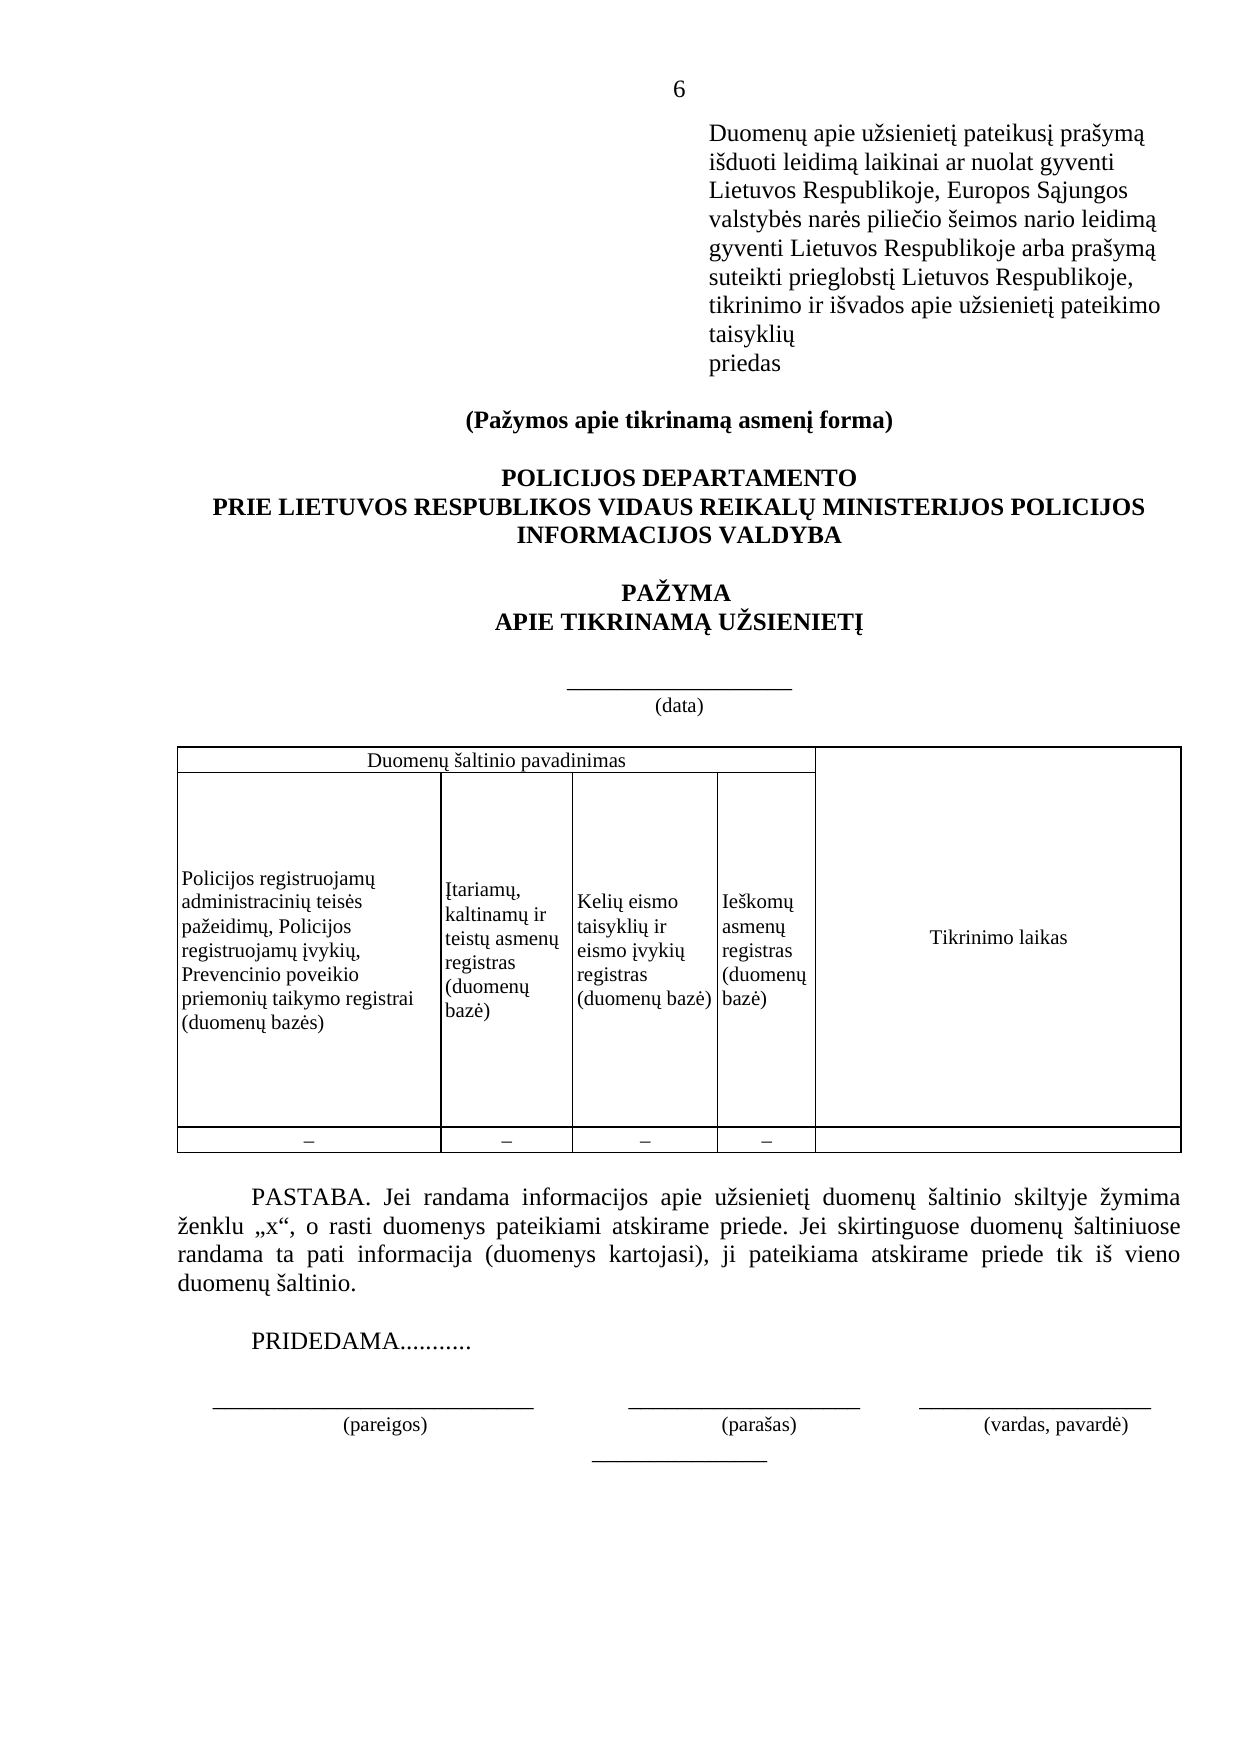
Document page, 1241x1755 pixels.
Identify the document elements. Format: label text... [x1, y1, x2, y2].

text suteikti prieglobstį Lietuvos Respublikoje, [177, 262, 1181, 291]
table_cell – [718, 1128, 722, 1152]
text APIE TIKRINAMĄ UŽSIENIETĮ [177, 607, 1181, 636]
text gyventi Lietuvos Respublikoje arba prašymą [177, 233, 1181, 262]
text taisyklių [177, 319, 1181, 348]
text PRIDEDAMA [177, 1326, 1181, 1354]
text ______________ [177, 1436, 1181, 1465]
table_cell – [568, 1128, 572, 1152]
table_cell Ieškomų asmenų registras (duomenų bazė) [718, 773, 815, 1126]
text valstybės narės piliečio šeimos nario leidimą [177, 204, 1181, 233]
text priedas [177, 348, 1181, 377]
table_cell Įtariamų, kaltinamų ir teistų asmenų registras (duomenų bazė) [442, 773, 572, 1126]
text __________________ [177, 664, 1181, 693]
text (pareigos) (parašas) (vardas, pavardė) [177, 1412, 1181, 1436]
text (data) [177, 693, 1181, 717]
table_cell – [713, 1128, 717, 1152]
text Lietuvos Respublikoje, Europos Sąjungos [177, 176, 1181, 204]
table_header Tikrinimo laikas [816, 748, 1180, 1126]
text PAŽYMA [177, 578, 1181, 607]
table_cell Kelių eismo taisyklių ir eismo įvykių registras (duomenų bazė) [573, 773, 717, 1126]
table_cell – [811, 1128, 815, 1152]
text išduoti leidimą laikinai ar nuolat gyventi [177, 147, 1181, 176]
table_cell – [573, 1128, 577, 1152]
text POLICIJOS DEPARTAMENTO [177, 463, 1181, 492]
text PRIE LIETUVOS RESPUBLIKOS VIDAUS REIKALŲ MINISTERIJOS POLICIJOS INFORMACIJOS VALDYBA [177, 492, 1181, 549]
text PASTABA. Jei randama informacijos apie užsienietį duomenų šaltinio skiltyje žymima ženklu „x“, o rasti duomenys pateikiami atskirame priede. Jei skirtinguose duomenų šaltiniuose randama ta pati informacija (duomenys kartojasi), ji pateikiama atskirame priede tik iš vieno duomenų šaltinio. [177, 1182, 1181, 1297]
table_cell [816, 1128, 820, 1152]
text (Pažymos apie tikrinamą asmenį forma) [177, 406, 1181, 434]
text Duomenų apie užsienietį pateikusį prašymą [177, 118, 1181, 147]
text tikrinimo ir išvados apie užsienietį pateikimo [177, 291, 1181, 319]
table_cell Policijos registruojamų administracinių teisės pažeidimų, Policijos registruojamų įvykių, Prevencinio poveikio priemonių taikymo registrai (duomenų bazės) [178, 773, 440, 1126]
